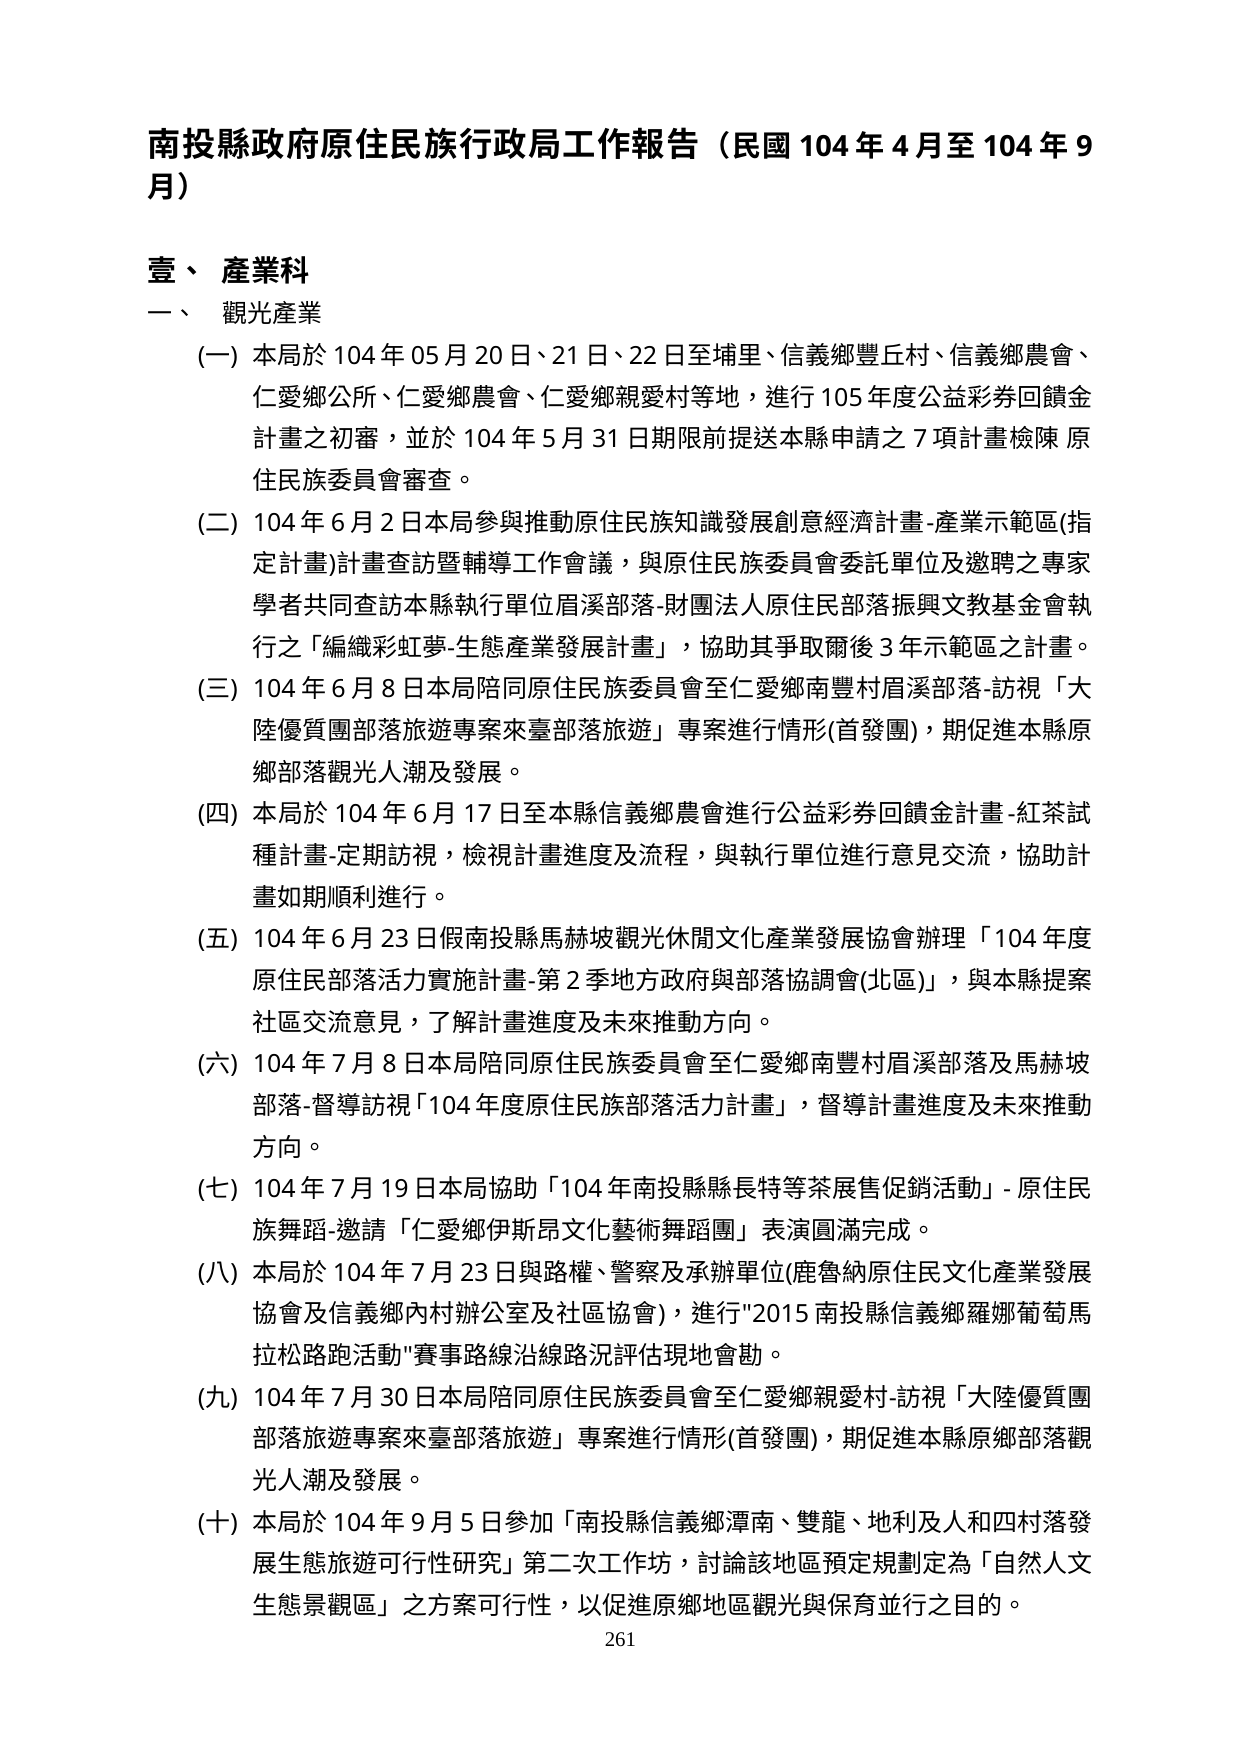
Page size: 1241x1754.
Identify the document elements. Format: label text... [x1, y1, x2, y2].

list 104年7月30日本局陪同原住民族委員會至仁愛鄉親愛村-訪視「大陸優質團部落旅遊專案來臺部落旅遊」專案進行情形(首發團)，期促進本縣原鄉部落觀光人潮及發展。 [198, 1373, 1092, 1498]
list 產業科 [148, 248, 1092, 289]
text 南投縣政府原住民族行政局工作報告（民國104年4月至104年9月） [148, 123, 1092, 206]
list 本局於104年6月17日至本縣信義鄉農會進行公益彩券回饋金計畫-紅茶試種計畫-定期訪視，檢視計畫進度及流程，與執行單位進行意見交流，協助計畫如期順利進行。 [198, 789, 1092, 914]
list 本局於104年7月23日與路權、警察及承辦單位(鹿魯納原住民文化產業發展協會及信義鄉內村辦公室及社區協會)，進行"2015南投縣信義鄉羅娜葡萄馬拉松路跑活動"賽事路線沿線路況評估現地會勘。 [198, 1248, 1092, 1373]
list 104年6月23日假南投縣馬赫坡觀光休閒文化產業發展協會辦理「104年度原住民部落活力實施計畫-第2季地方政府與部落協調會(北區)」，與本縣提案社區交流意見，了解計畫進度及未來推動方向。 [198, 914, 1092, 1039]
list 104年6月2日本局參與推動原住民族知識發展創意經濟計畫-產業示範區(指定計畫)計畫查訪暨輔導工作會議，與原住民族委員會委託單位及邀聘之專家學者共同查訪本縣執行單位眉溪部落-財團法人原住民部落振興文教基金會執行之「編織彩虹夢-生態產業發展計畫」，協助其爭取爾後3年示範區之計畫。 [198, 498, 1092, 664]
list 104年7月8日本局陪同原住民族委員會至仁愛鄉南豐村眉溪部落及馬赫坡部落-督導訪視「104年度原住民族部落活力計畫」，督導計畫進度及未來推動方向。 [198, 1039, 1092, 1164]
list 本局於104年9月5日參加「南投縣信義鄉潭南、雙龍、地利及人和四村落發展生態旅遊可行性研究」第二次工作坊，討論該地區預定規劃定為「自然人文生態景觀區」之方案可行性，以促進原鄉地區觀光與保育並行之目的。 [198, 1498, 1092, 1623]
list 104年7月19日本局協助「104年南投縣縣長特等茶展售促銷活動」- 原住民族舞蹈-邀請「仁愛鄉伊斯昂文化藝術舞蹈團」表演圓滿完成。 [198, 1164, 1092, 1248]
list 本局於104年05月20日、21日、22日至埔里、信義鄉豐丘村、信義鄉農會、仁愛鄉公所、仁愛鄉農會、仁愛鄉親愛村等地，進行105年度公益彩券回饋金計畫之初審，並於104年5月31日期限前提送本縣申請之7項計畫檢陳 原住民族委員會審查。 [198, 331, 1092, 498]
list 觀光產業 [148, 289, 1092, 331]
list 104年6月8日本局陪同原住民族委員會至仁愛鄉南豐村眉溪部落-訪視「大陸優質團部落旅遊專案來臺部落旅遊」專案進行情形(首發團)，期促進本縣原鄉部落觀光人潮及發展。 [198, 664, 1092, 789]
